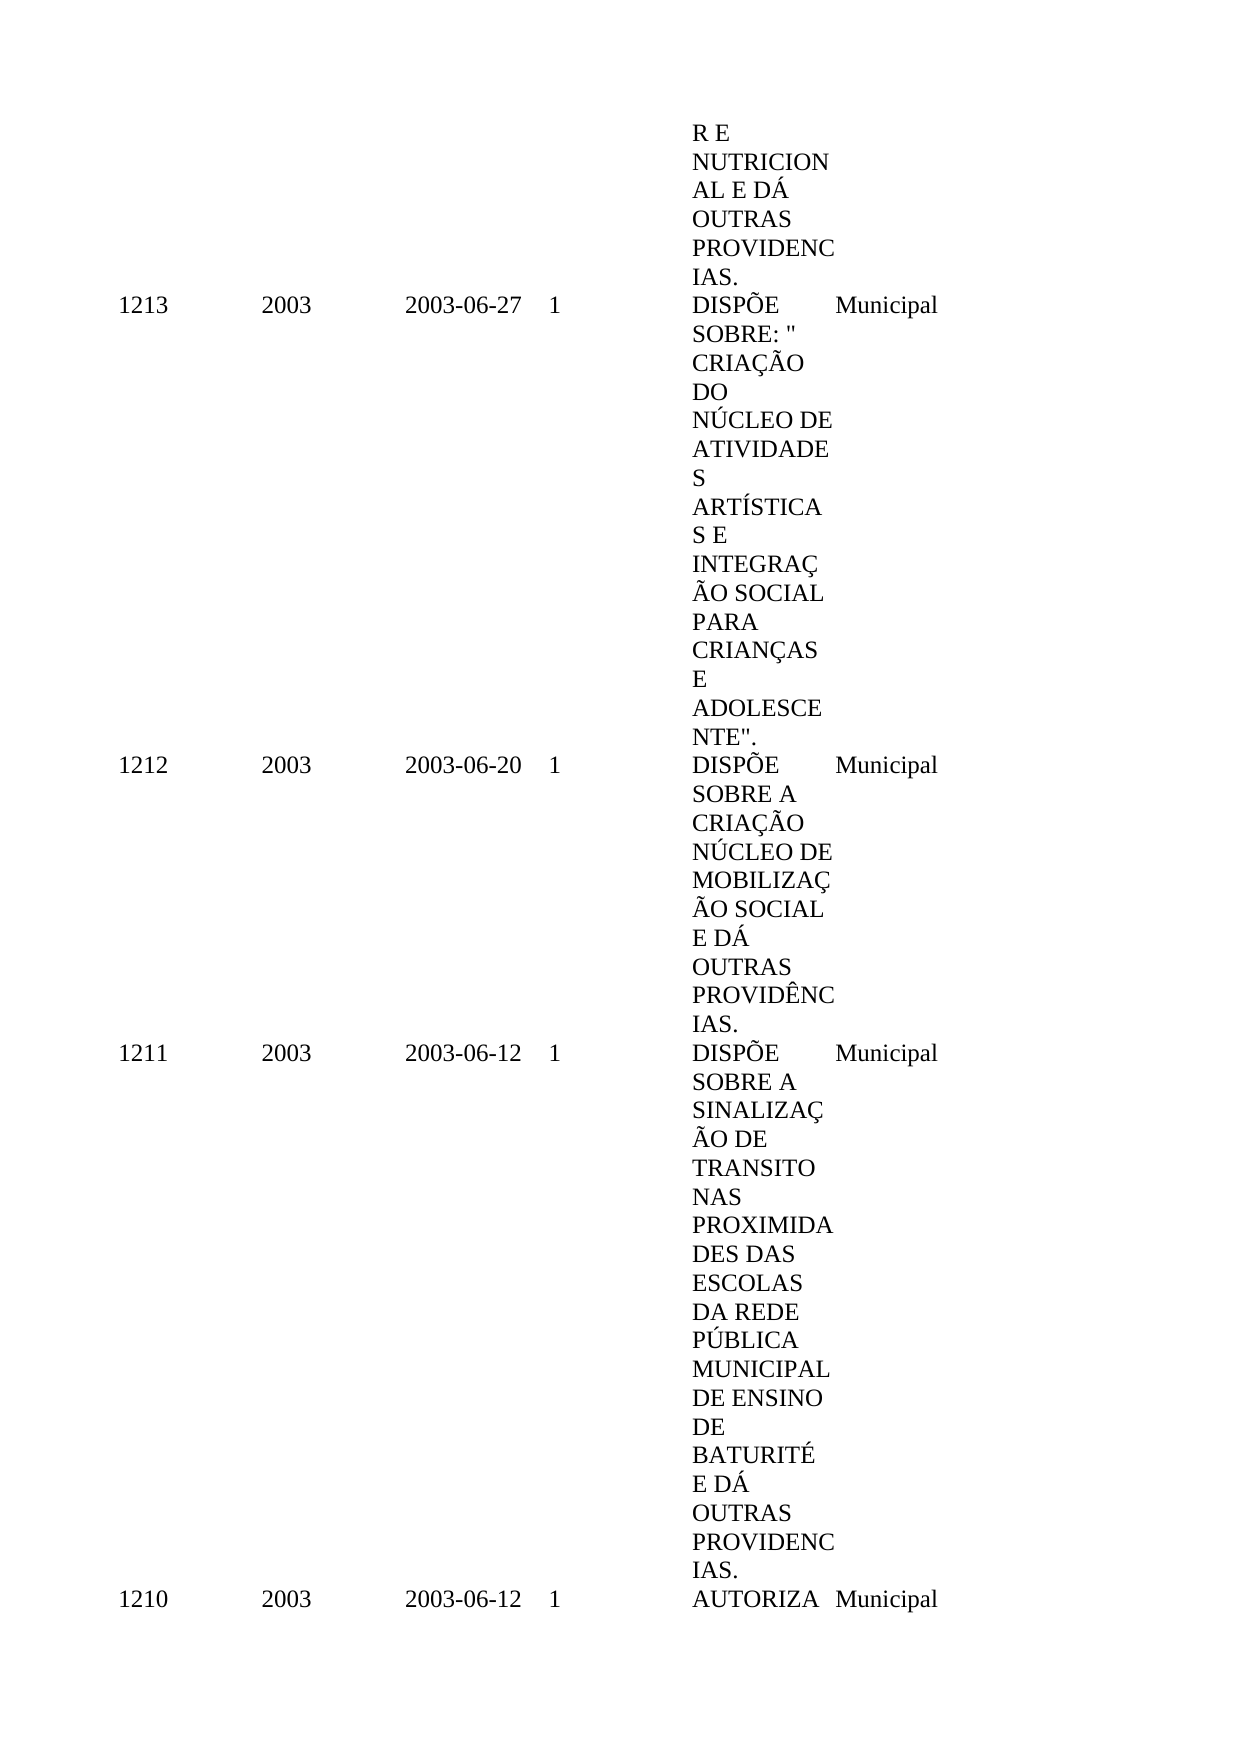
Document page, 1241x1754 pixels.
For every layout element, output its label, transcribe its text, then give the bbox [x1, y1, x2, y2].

table_cell 1 [548, 291, 692, 751]
table_cell [261, 118, 405, 291]
table_cell [118, 118, 261, 291]
table_cell [405, 118, 548, 291]
table_cell 1 [548, 1584, 692, 1613]
table_cell AUTORIZA [692, 1584, 835, 1613]
table_cell 2003-06-20 [405, 751, 548, 1038]
table_cell 1212 [118, 751, 261, 1038]
table_cell Municipal [835, 291, 979, 751]
table_cell [979, 1038, 1122, 1584]
table_cell 1211 [118, 1038, 261, 1584]
table_cell DISPÕE SOBRE A SINALIZAÇÃO DE TRANSITO NAS PROXIMIDADES DAS ESCOLAS DA REDE PÚBLICA MUNICIPAL DE ENSINO DE BATURITÉ E DÁ OUTRAS PROVIDENCIAS. [692, 1038, 835, 1584]
table_cell 1210 [118, 1584, 261, 1613]
table_cell [979, 118, 1122, 291]
table_cell [979, 291, 1122, 751]
table_cell Municipal [835, 1038, 979, 1584]
table_cell 1 [548, 751, 692, 1038]
table_cell [979, 751, 1122, 1038]
table_cell 2003-06-27 [405, 291, 548, 751]
table_cell 2003-06-12 [405, 1584, 548, 1613]
table_cell 2003 [261, 291, 405, 751]
table_cell Municipal [835, 751, 979, 1038]
table_cell 1213 [118, 291, 261, 751]
table_cell 1 [548, 1038, 692, 1584]
table_cell DISPÕE SOBRE: " CRIAÇÃO DO NÚCLEO DE ATIVIDADES ARTÍSTICAS E INTEGRAÇÃO SOCIAL PARA CRIANÇAS E ADOLESCENTE". [692, 291, 835, 751]
table_cell 2003 [261, 1584, 405, 1613]
table_cell R E NUTRICIONAL E DÁ OUTRAS PROVIDENCIAS. [692, 118, 835, 291]
table_cell 2003 [261, 751, 405, 1038]
table_cell 2003-06-12 [405, 1038, 548, 1584]
table_cell 2003 [261, 1038, 405, 1584]
table_cell [979, 1584, 1122, 1613]
table_cell [835, 118, 979, 291]
table_cell DISPÕE SOBRE A CRIAÇÃO NÚCLEO DE MOBILIZAÇÃO SOCIAL E DÁ OUTRAS PROVIDÊNCIAS. [692, 751, 835, 1038]
table_cell [548, 118, 692, 291]
table_cell Municipal [835, 1584, 979, 1613]
